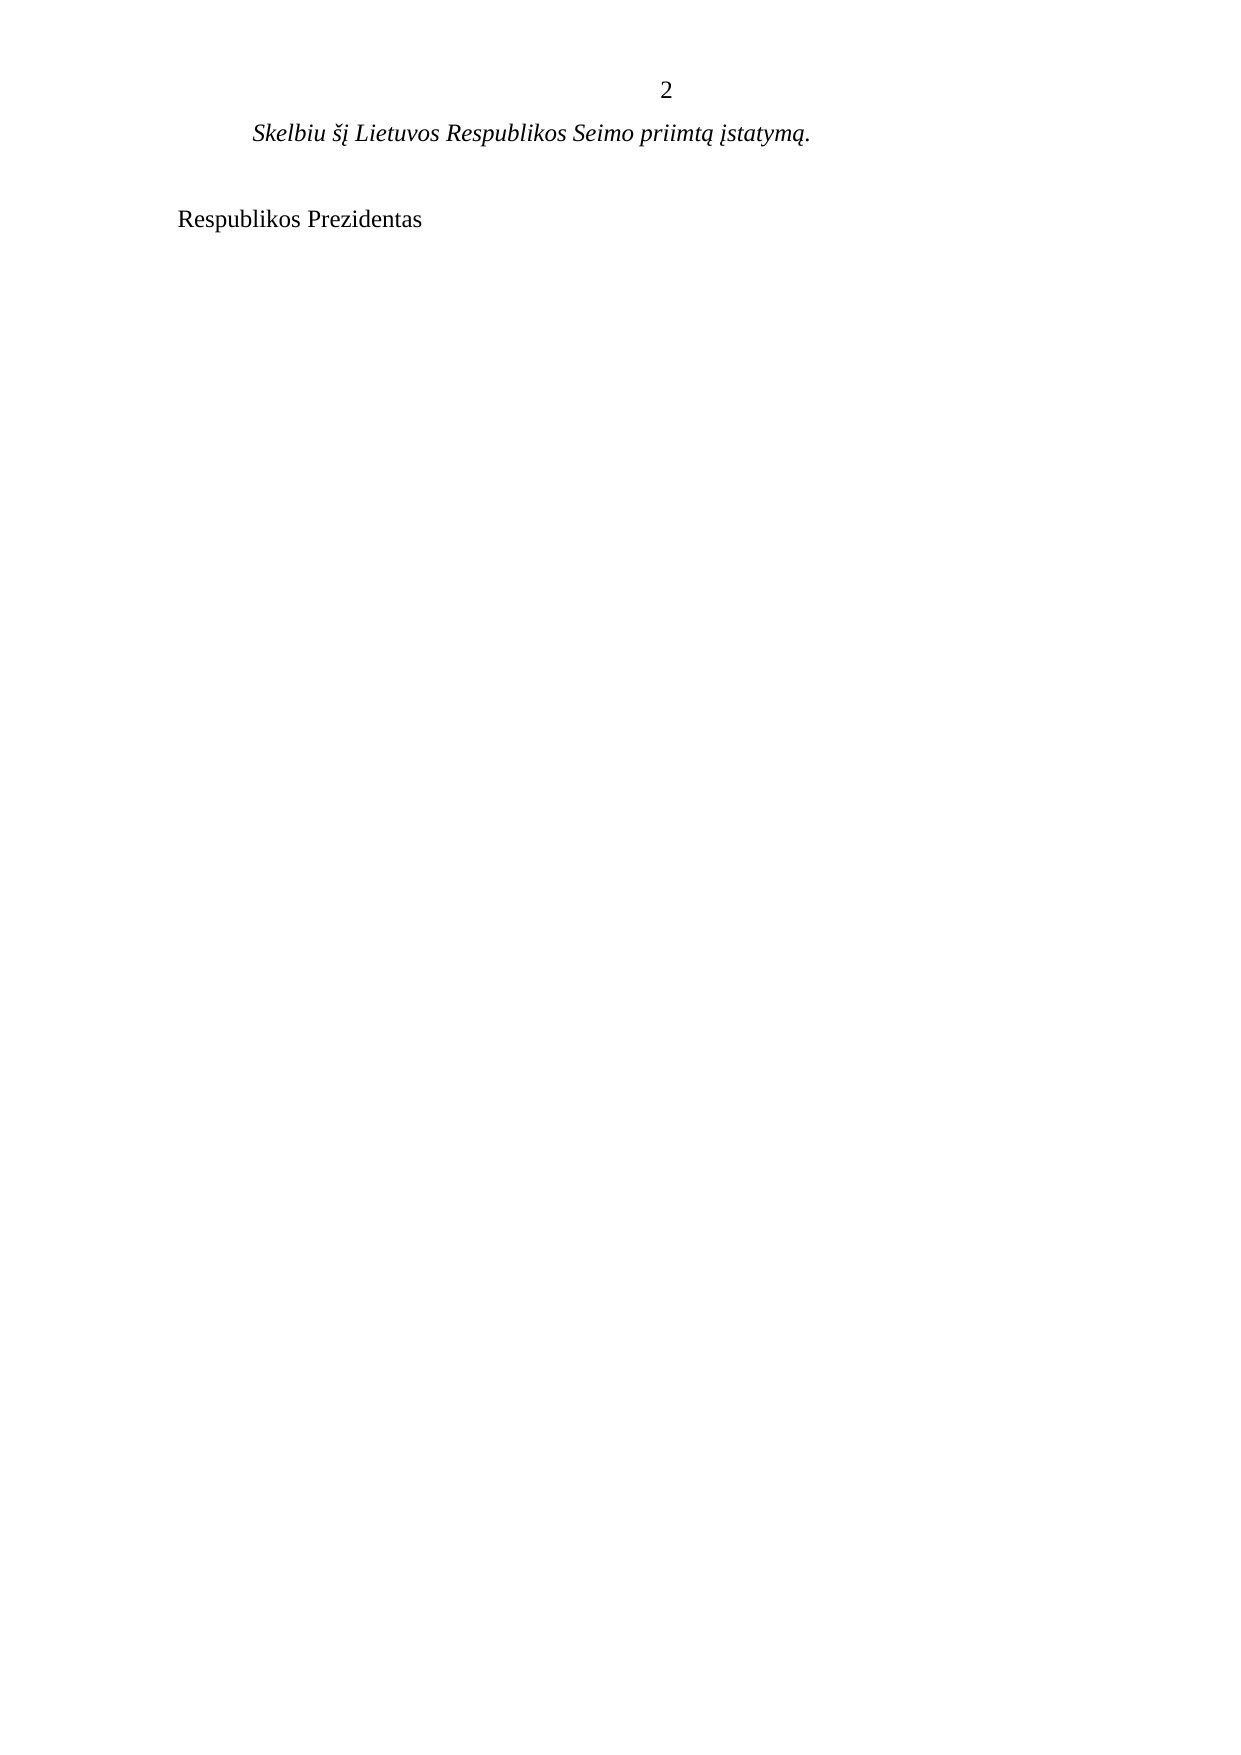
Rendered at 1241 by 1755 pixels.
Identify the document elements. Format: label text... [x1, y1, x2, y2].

text Skelbiu šį Lietuvos Respublikos Seimo priimtą įstatymą. [177, 118, 1152, 147]
text Respublikos Prezidentas [177, 204, 1152, 233]
